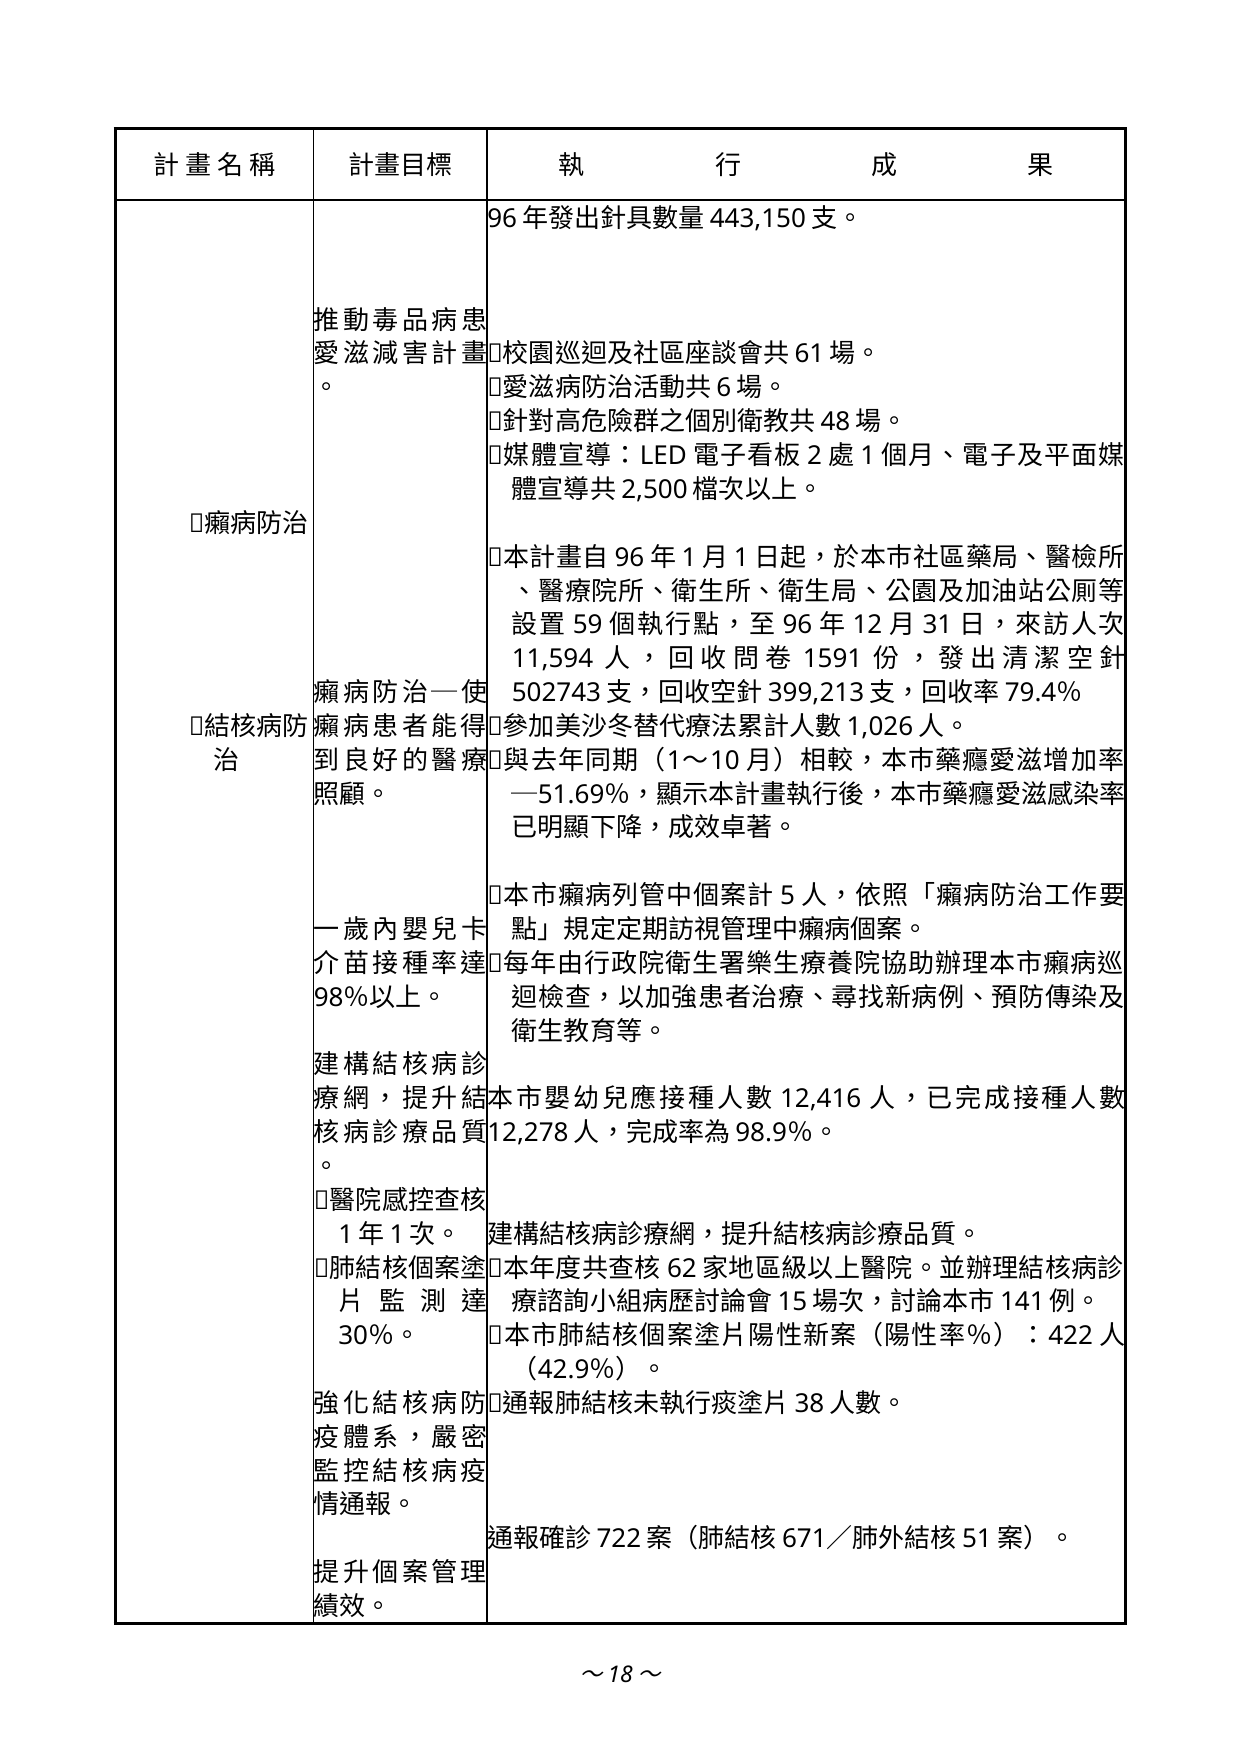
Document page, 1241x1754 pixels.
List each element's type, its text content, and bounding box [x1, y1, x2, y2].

table_cell 96年發出針具數量443,150支。 校園巡迴及社區座談會共61場。 愛滋病防治活動共6場。 針對高危險群之個別衛教共48場。 媒體宣導：LED電子看板2處1個月、電子及平面媒體宣導共2,500檔次以上。 本計畫自96年1月1日起，於本巿社區藥局、醫檢所、醫療院所、衛生所、衛生局、公園及加油站公厠等設置59個執行點，至96年12月31日，來訪人次11,594人，回收問卷1591份，發出清潔空針502743支，回收空針399,213支，回收率79.4％ 參加美沙冬替代療法累計人數1,026人。 與去年同期（1～10月）相較，本巿藥癮愛滋增加率─51.69％，顯示本計畫執行後，本巿藥癮愛滋感染率已明顯下降，成效卓著。 本市癩病列管中個案計5人，依照「癩病防治工作要點」規定定期訪視管理中癩病個案。 每年由行政院衛生署樂生療養院協助辦理本市癩病巡迴檢查，以加強患者治療、尋找新病例、預防傳染及衛生教育等。 本市嬰幼兒應接種人數12,416人，已完成接種人數12,278人，完成率為98.9％。 建構結核病診療網，提升結核病診療品質。 本年度共查核62家地區級以上醫院。並辦理結核病診療諮詢小組病歷討論會15場次，討論本市141例。 本市肺結核個案塗片陽性新案（陽性率％）：422人（42.9％）。 通報肺結核未執行痰塗片38人數。 通報確診722案（肺結核671／肺外結核51案）。 [488, 201, 1124, 1622]
table_header 計畫目標 [314, 130, 486, 199]
table_cell 推動毒品病患愛滋減害計畫。 癩病防治─使癩病患者能得到良好的醫療照顧。 一歲內嬰兒卡介苗接種率達98％以上。 建構結核病診療網，提升結核病診療品質。 醫院感控查核1年1次。 肺結核個案塗片監測達30％。 強化結核病防疫體系，嚴密監控結核病疫情通報。 提升個案管理績效。 [314, 201, 486, 1622]
table_header 計 畫 名 稱 [117, 130, 313, 199]
table_header 執 行 成 果 [488, 130, 1124, 199]
table_cell 癩病防治 結核病防治 [117, 201, 313, 1622]
